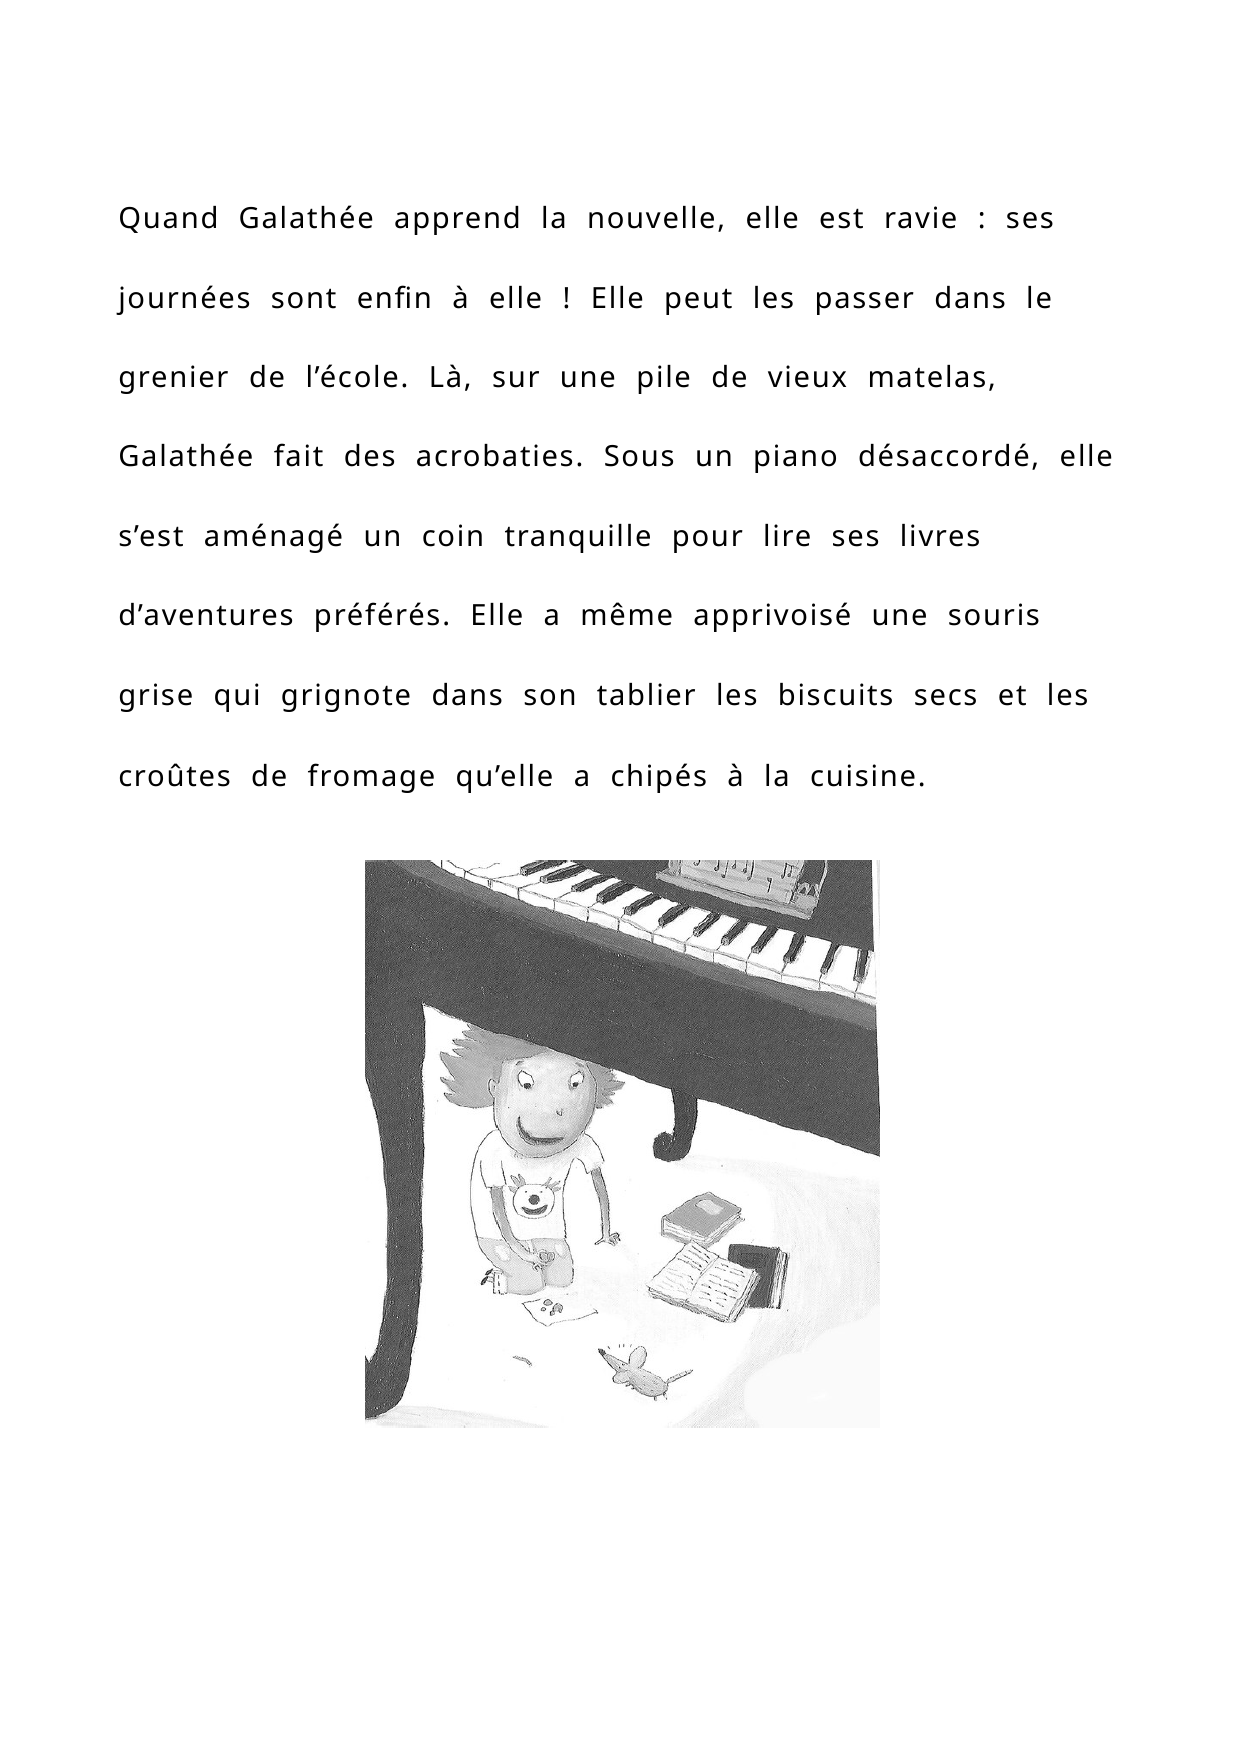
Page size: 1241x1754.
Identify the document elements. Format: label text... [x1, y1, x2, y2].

text Quand Galathée apprend la nouvelle, elle est ravie : ses journées sont enfin à elle ! Elle peut les passer dans le grenier de l’école. Là, sur une pile de vieux matelas, Galathée fait des acrobaties. Sous un piano désaccordé, elle s’est aménagé un coin tranquille pour lire ses livres d’aventures préférés. Elle a même apprivoisé une souris grise qui grignote dans son tablier les biscuits secs et les croûtes de fromage qu’elle a chipés à la cuisine. [118, 197, 1122, 796]
picture [350, 851, 890, 1439]
